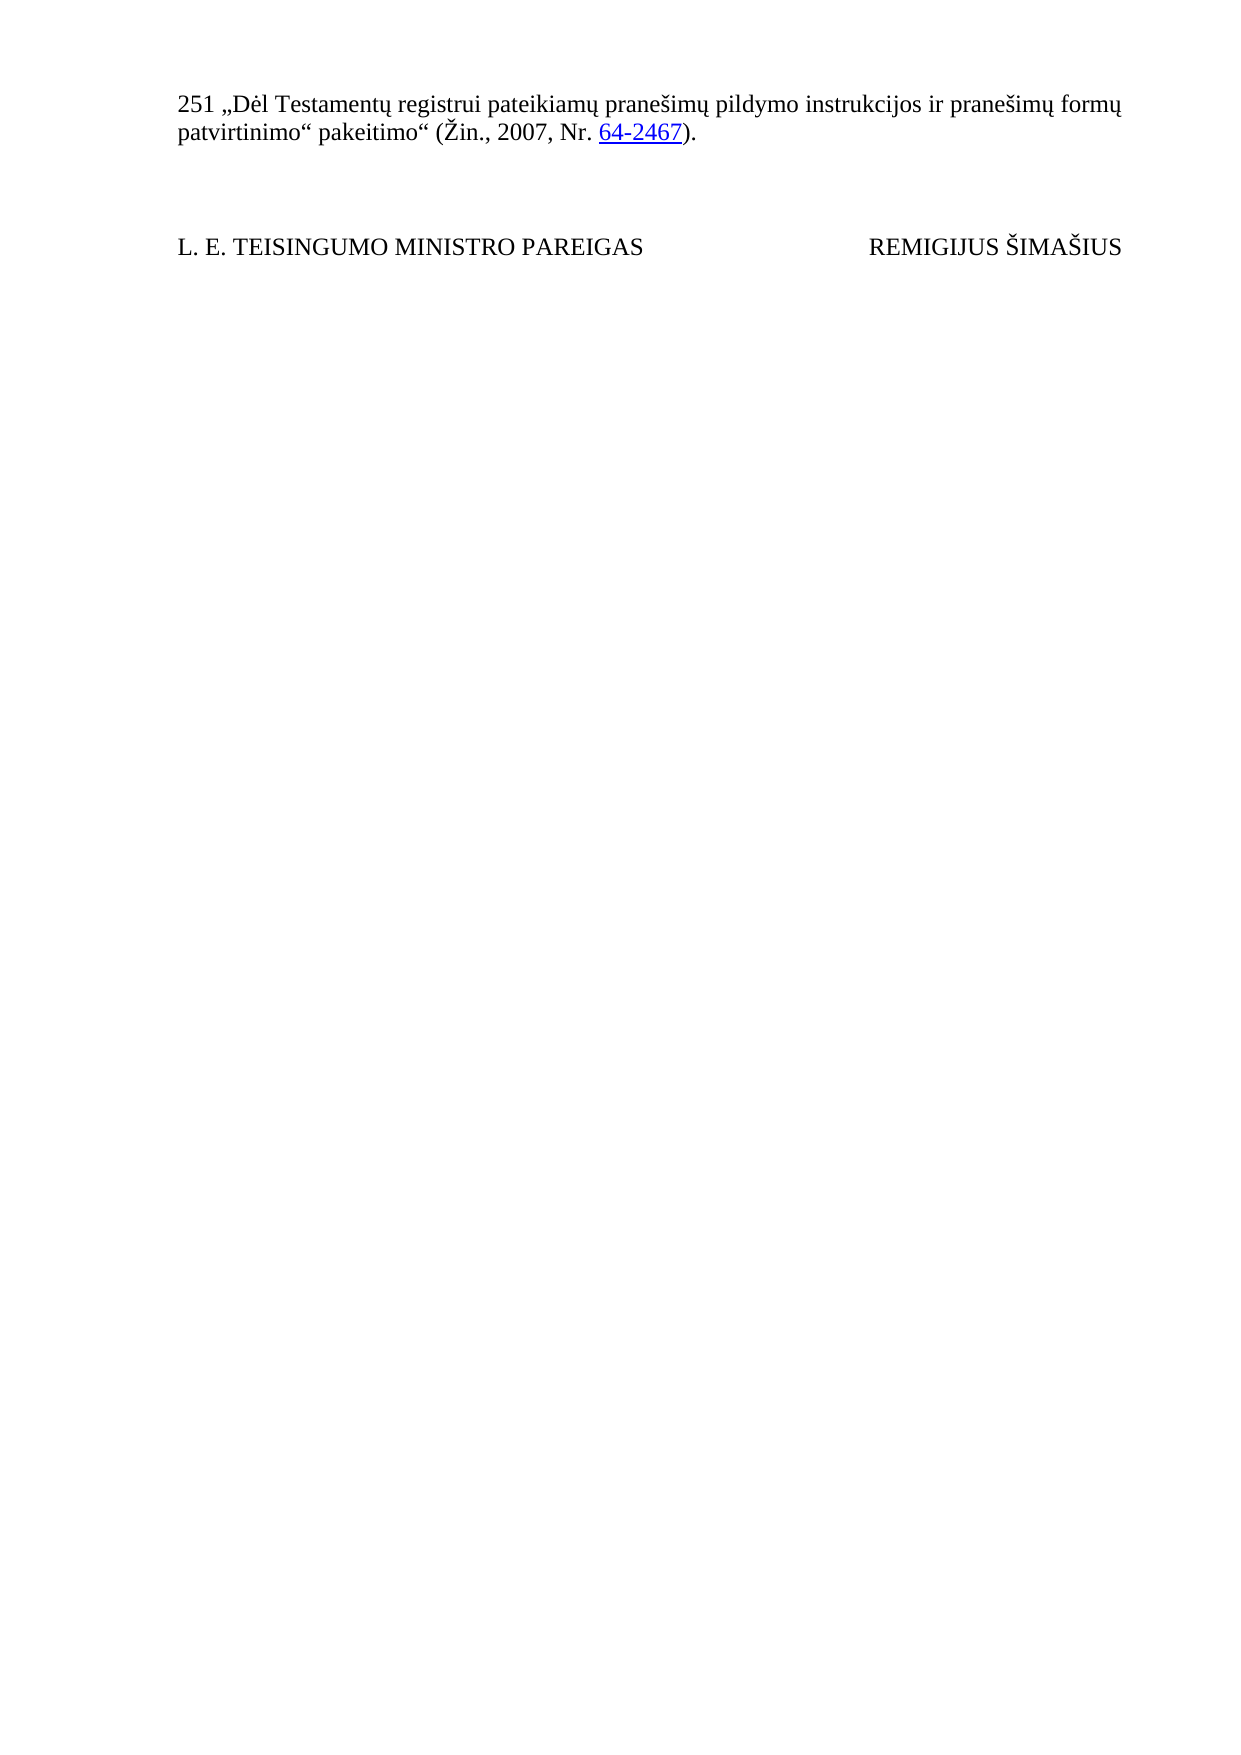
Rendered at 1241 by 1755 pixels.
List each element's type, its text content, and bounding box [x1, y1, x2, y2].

text 251 „Dėl Testamentų registrui pateikiamų pranešimų pildymo instrukcijos ir pranešimų formų patvirtinimo“ pakeitimo“ (Žin., 2007, Nr. 64-2467). [177, 89, 1122, 146]
text L. e. teisingumo ministro pareigas Remigijus Šimašius [177, 232, 1122, 261]
